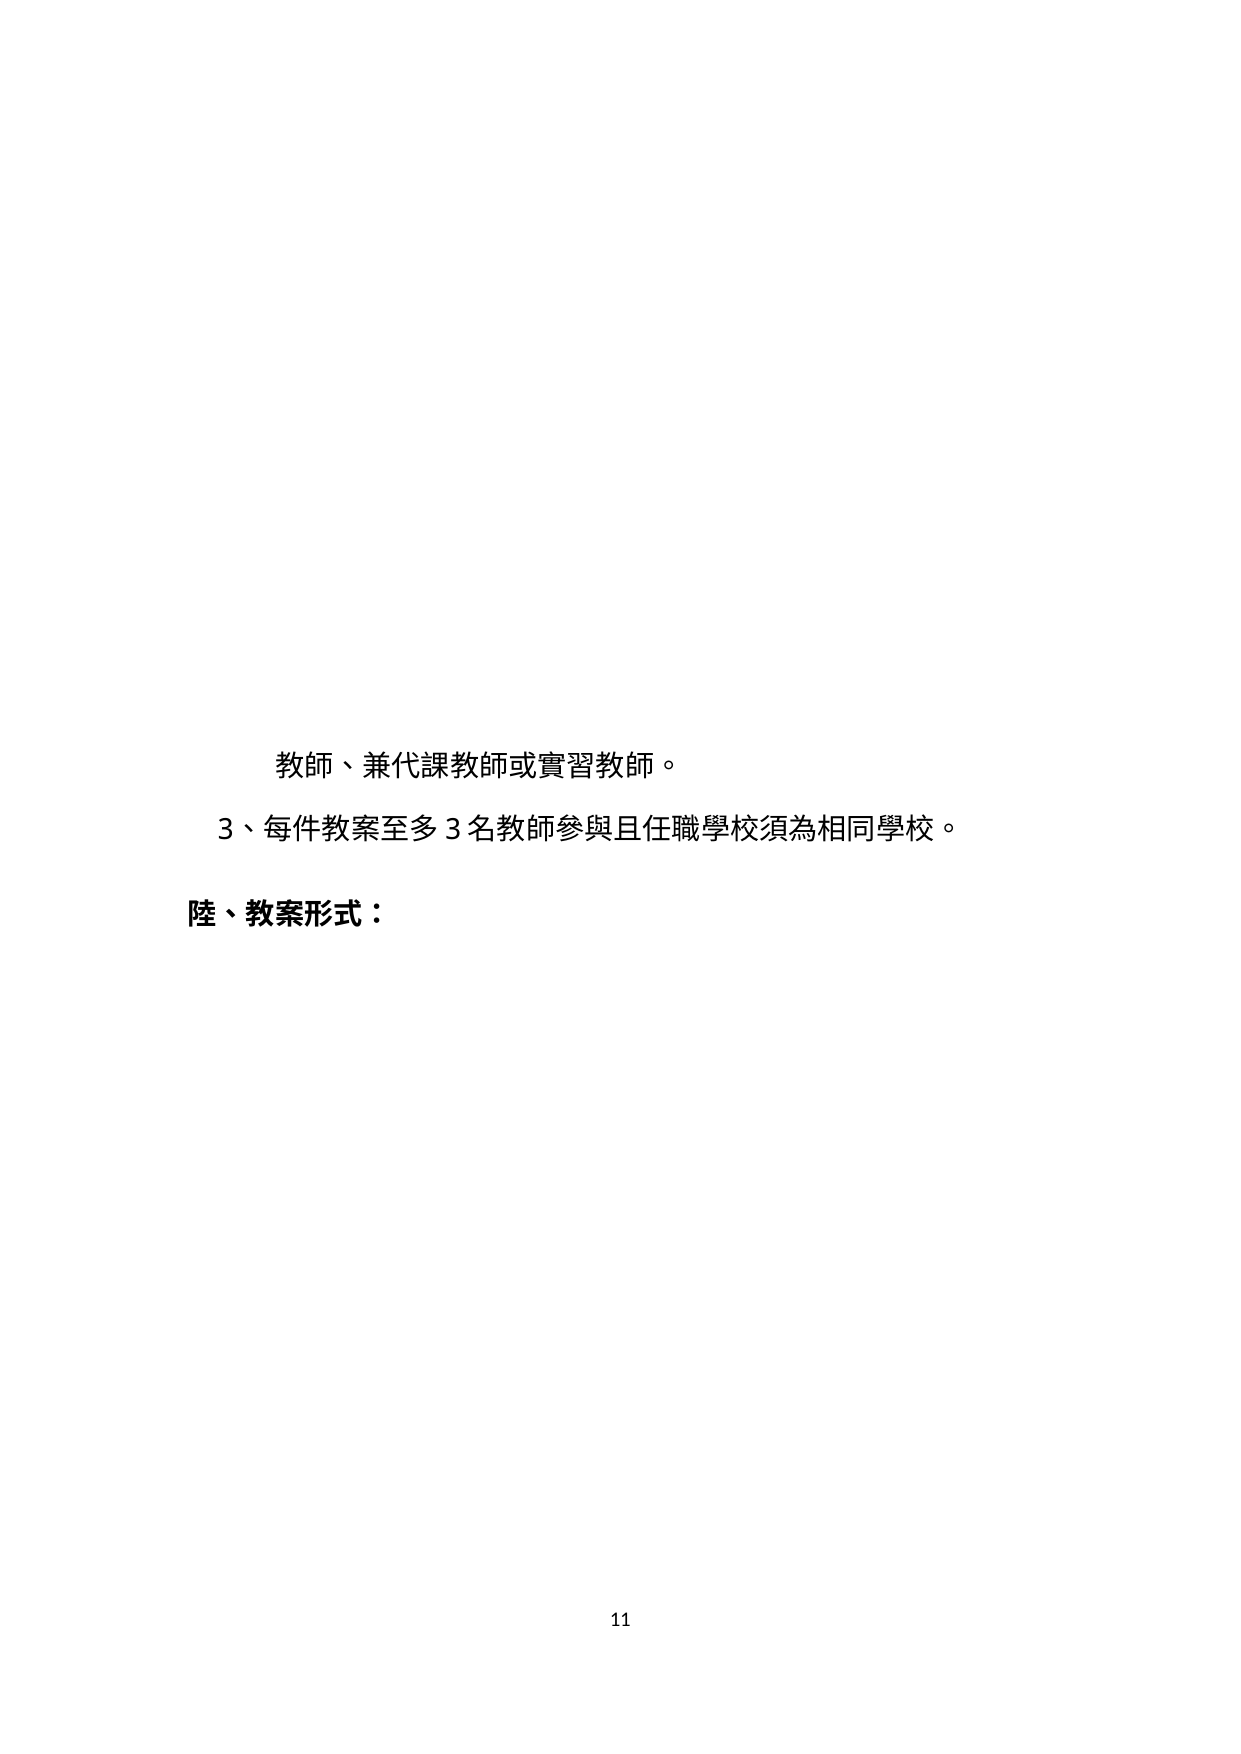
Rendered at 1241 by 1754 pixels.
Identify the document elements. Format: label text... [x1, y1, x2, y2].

list 教師、兼代課教師或實習教師。 [217, 722, 1053, 785]
list 每件教案至多3名教師參與且任職學校須為相同學校。 [217, 785, 1053, 847]
list 教案形式： [187, 870, 1053, 932]
